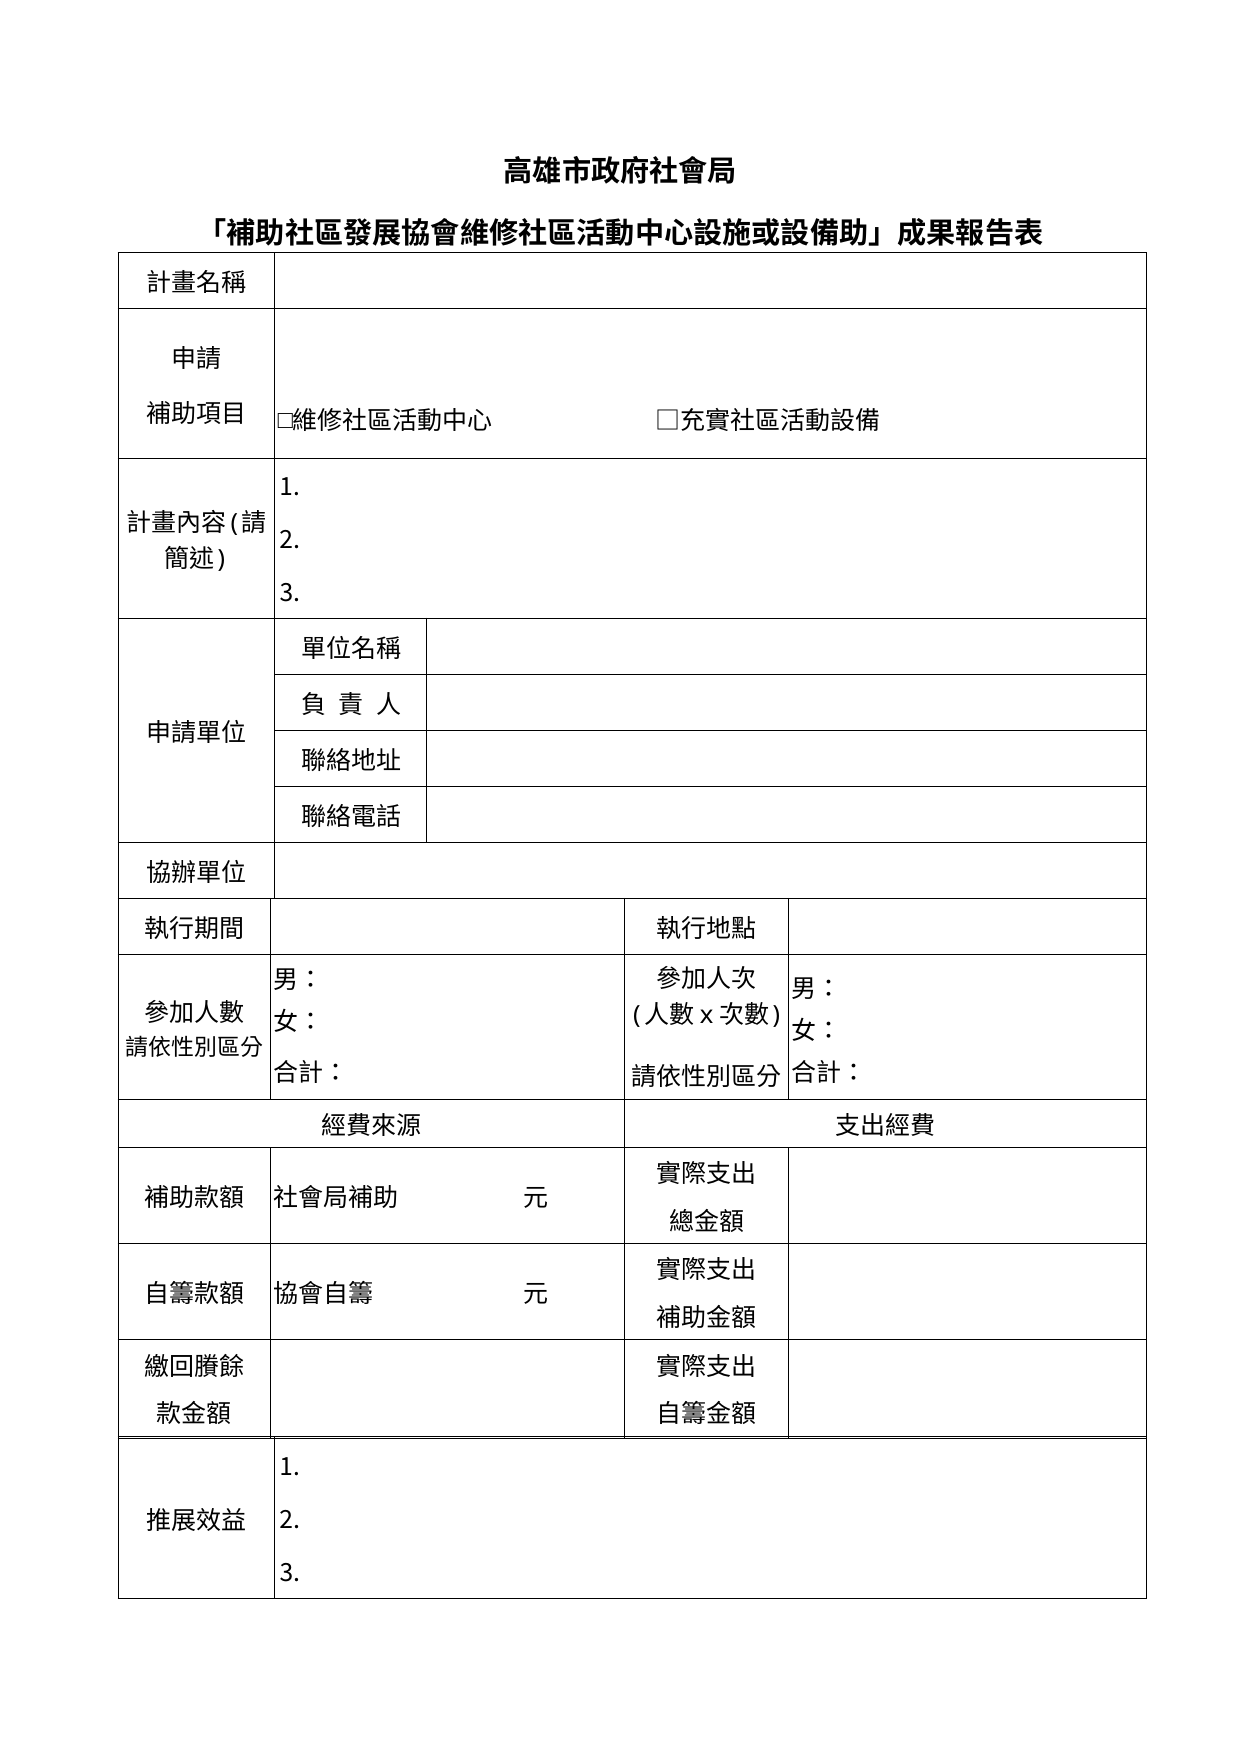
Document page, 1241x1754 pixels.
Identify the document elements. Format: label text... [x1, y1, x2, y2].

table_cell 申請 補助項目 [119, 309, 274, 458]
table_cell □維修社區活動中心 □充實社區活動設備 [275, 309, 1146, 458]
table_cell 申請單位 [119, 619, 274, 842]
table_cell 支出經費 [625, 1100, 1146, 1147]
table_cell 實際支出 自籌金額 [625, 1340, 788, 1436]
table_cell [427, 731, 1146, 786]
table_cell 協會自籌 元 [271, 1244, 624, 1339]
table_cell ⒈ ⒉ ⒊ [275, 459, 1146, 618]
table_cell ⒈ ⒉ ⒊ [275, 1439, 1146, 1598]
table_cell 參加人數 請依性別區分 [119, 955, 270, 1099]
table_cell 負 責 人 [275, 675, 426, 730]
table_cell 實際支出 補助金額 [625, 1244, 788, 1339]
text 「補助社區發展協會維修社區活動中心設施或設備助」成果報告表 [118, 189, 1122, 252]
table_cell [271, 899, 624, 954]
table_cell 補助款額 [119, 1148, 270, 1243]
table_header 計畫名稱 [119, 253, 274, 308]
table_cell 執行期間 [119, 899, 270, 954]
table_cell 推展效益 [119, 1439, 274, 1598]
table_cell [427, 619, 1146, 674]
table_cell 經費來源 [119, 1100, 624, 1147]
table_cell 社會局補助 元 [271, 1148, 624, 1243]
table_cell [789, 1244, 1146, 1339]
table_cell 計畫內容(請簡述) [119, 459, 274, 618]
table_cell 自籌款額 [119, 1244, 270, 1339]
table_cell [275, 843, 1146, 898]
table_cell 男： 女： 合計： [789, 955, 1146, 1099]
table_cell [271, 1340, 624, 1436]
table_cell 執行地點 [625, 899, 788, 954]
table_cell 男： 女： 合計： [271, 955, 624, 1099]
table_cell [789, 1148, 1146, 1243]
table_cell 聯絡地址 [275, 731, 426, 786]
table_cell 協辦單位 [119, 843, 274, 898]
text 高雄市政府社會局 [118, 127, 1122, 189]
table_cell [789, 899, 1146, 954]
table_cell [427, 675, 1146, 730]
table_cell 聯絡電話 [275, 787, 426, 842]
table_cell [789, 1340, 1146, 1436]
table_cell 繳回賸餘 款金額 [119, 1340, 270, 1436]
table_header [275, 253, 1146, 308]
table_cell 單位名稱 [275, 619, 426, 674]
table_cell [427, 787, 1146, 842]
table_cell 實際支出 總金額 [625, 1148, 788, 1243]
table_cell 參加人次 (人數x次數) 請依性別區分 [625, 955, 788, 1099]
